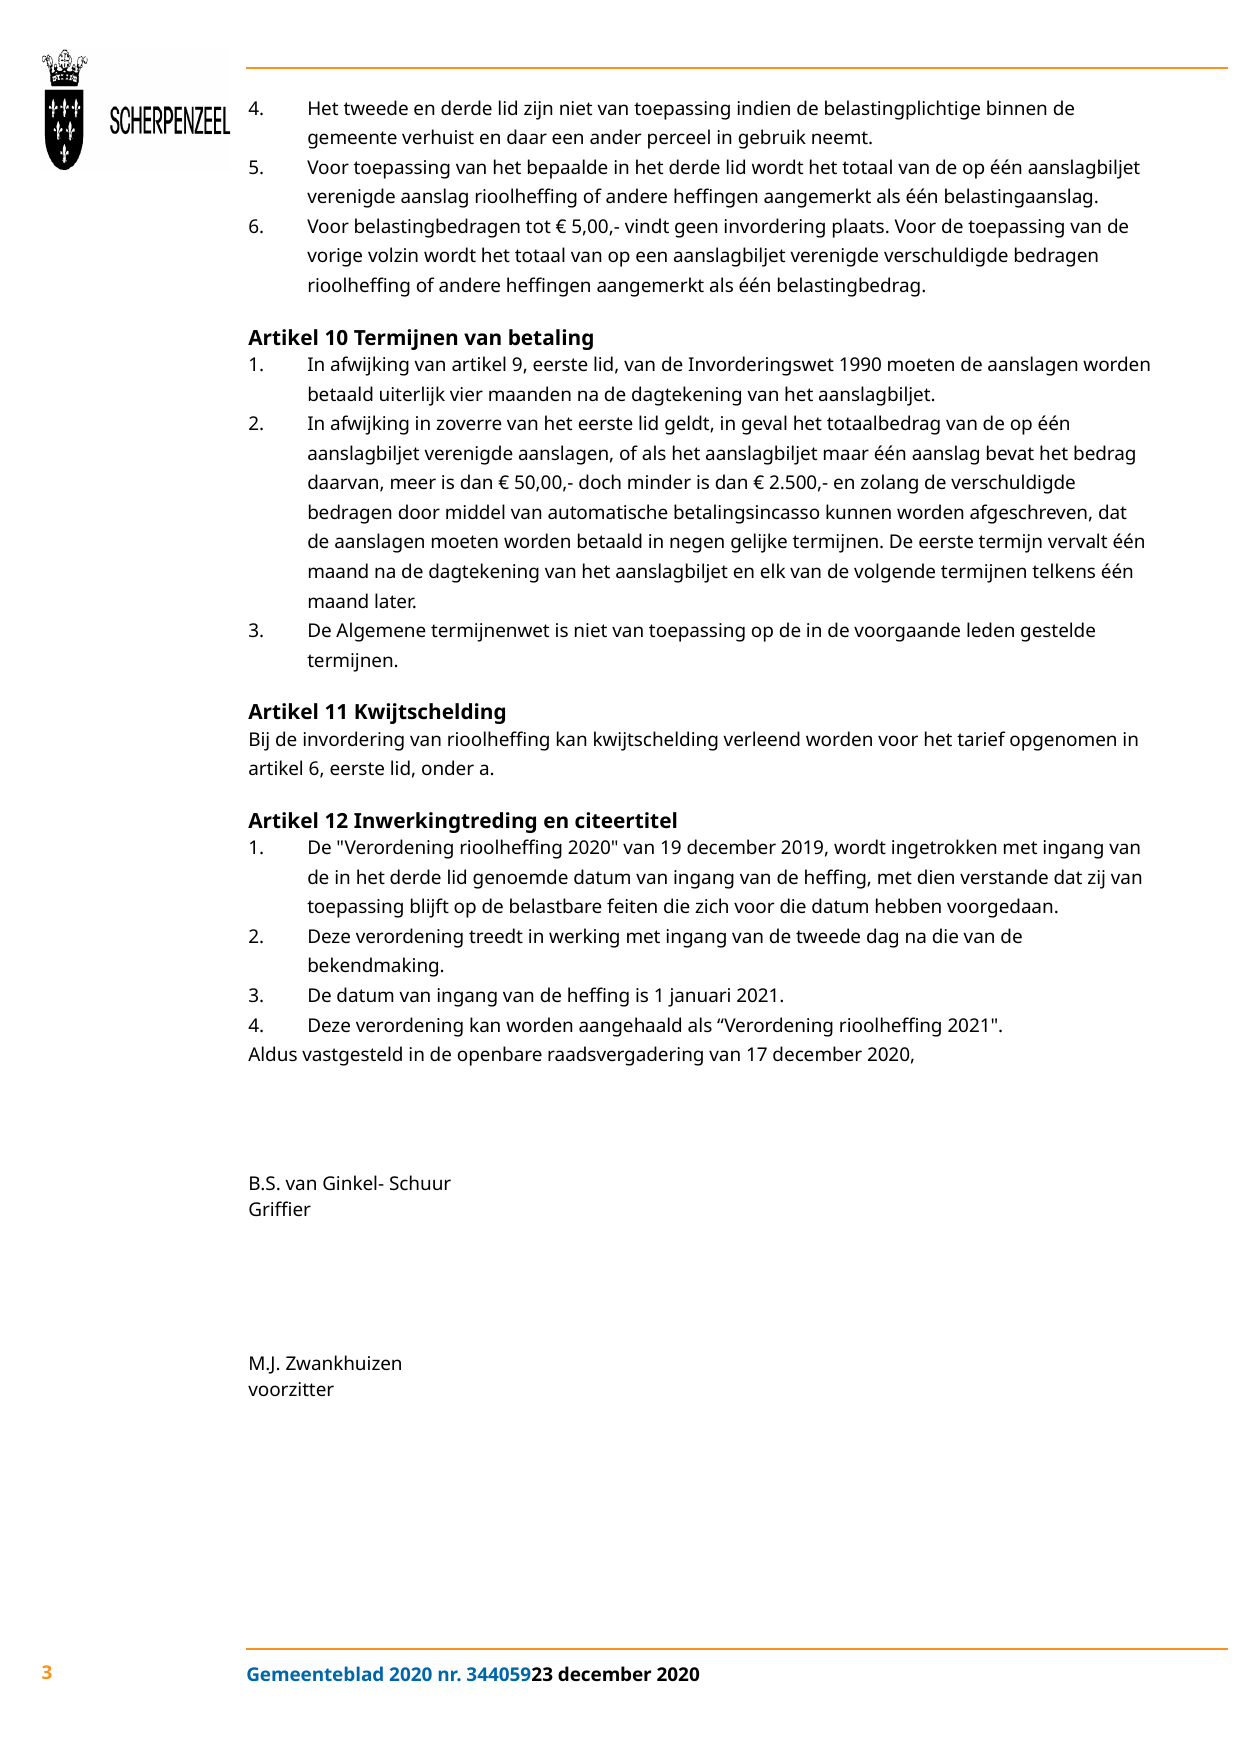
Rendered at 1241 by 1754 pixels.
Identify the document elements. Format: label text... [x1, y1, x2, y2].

list De Algemene termijnenwet is niet van toepassing op de in de voorgaande leden gestelde termijnen. [248, 617, 1152, 673]
list Voor toepassing van het bepaalde in het derde lid wordt het totaal van de op één aanslagbiljet verenigde aanslag rioolheffing of andere heffingen aangemerkt als één belastingaanslag. [248, 154, 1152, 209]
text Artikel 12 Inwerkingtreding en citeertitel [248, 806, 1152, 834]
text Griffier [248, 1196, 1152, 1221]
list De datum van ingang van de heffing is 1 januari 2021. [248, 982, 1152, 1008]
list Deze verordening treedt in werking met ingang van de tweede dag na die van de bekendmaking. [248, 923, 1152, 978]
text Artikel 11 Kwijtschelding [248, 697, 1152, 726]
list De "Verordening rioolheffing 2020" van 19 december 2019, wordt ingetrokken met ingang van de in het derde lid genoemde datum van ingang van de heffing, met dien verstande dat zij van toepassing blijft op de belastbare feiten die zich voor die datum hebben voorgedaan. [248, 834, 1152, 919]
list Voor belastingbedragen tot € 5,00,- vindt geen invordering plaats. Voor de toepassing van de vorige volzin wordt het totaal van op een aanslagbiljet verenigde verschuldigde bedragen rioolheffing of andere heffingen aangemerkt als één belastingbedrag. [248, 213, 1152, 298]
text Bij de invordering van rioolheffing kan kwijtschelding verleend worden voor het tarief opgenomen in artikel 6, eerste lid, onder a. [248, 726, 1152, 781]
list Deze verordening kan worden aangehaald als “Verordening rioolheffing 2021". [248, 1012, 1152, 1037]
text B.S. van Ginkel- Schuur [248, 1170, 1152, 1196]
text Aldus vastgesteld in de openbare raadsvergadering van 17 december 2020, [248, 1041, 1152, 1067]
text Artikel 10 Termijnen van betaling [248, 323, 1152, 351]
text voorzitter [248, 1376, 1152, 1402]
text M.J. Zwankhuizen [248, 1350, 1152, 1376]
picture [41, 47, 231, 172]
list In afwijking in zoverre van het eerste lid geldt, in geval het totaalbedrag van de op één aanslagbiljet verenigde aanslagen, of als het aanslagbiljet maar één aanslag bevat het bedrag daarvan, meer is dan € 50,00,- doch minder is dan € 2.500,- en zolang de verschuldigde bedragen door middel van automatische betalingsincasso kunnen worden afgeschreven, dat de aanslagen moeten worden betaald in negen gelijke termijnen. De eerste termijn vervalt één maand na de dagtekening van het aanslagbiljet en elk van de volgende termijnen telkens één maand later. [248, 410, 1152, 613]
list In afwijking van artikel 9, eerste lid, van de Invorderingswet 1990 moeten de aanslagen worden betaald uiterlijk vier maanden na de dagtekening van het aanslagbiljet. [248, 351, 1152, 406]
list Het tweede en derde lid zijn niet van toepassing indien de belastingplichtige binnen de gemeente verhuist en daar een ander perceel in gebruik neemt. [248, 95, 1152, 150]
